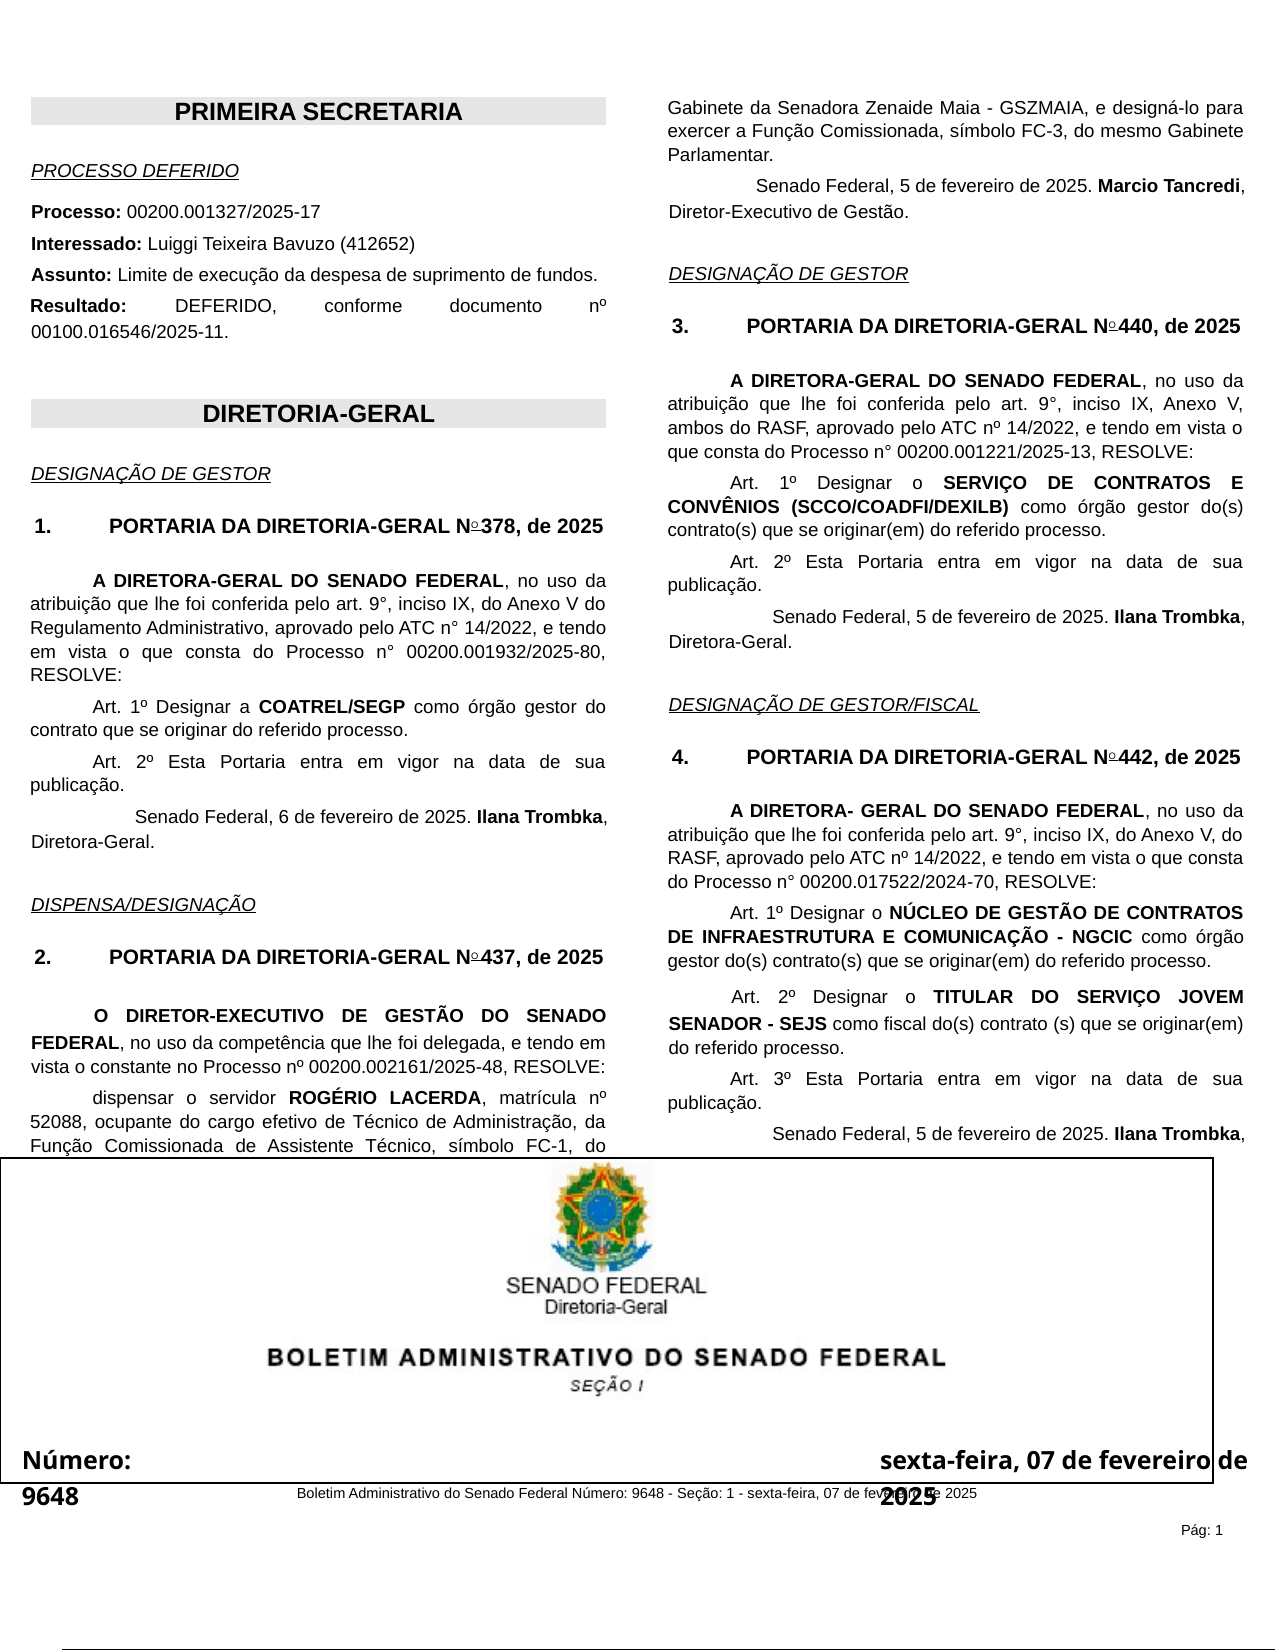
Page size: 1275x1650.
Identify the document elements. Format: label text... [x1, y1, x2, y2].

text DIRETORIA-GERAL [31, 399, 606, 428]
text FEDERAL, no uso da competência que lhe foi delegada, e tendo em vista o constante no Processo nº 00200.002161/2025-48, RESOLVE: [31, 1032, 606, 1077]
text DESIGNAÇÃO DE GESTOR [31, 463, 606, 485]
text Art. 1º Designar o NÚCLEO DE GESTÃO DE CONTRATOS DE INFRAESTRUTURA E COMUNICAÇÃO - NGCIC como órgão gestor do(s) contrato(s) que se originar(em) do referido processo. [667, 902, 1244, 971]
text 00100.016546/2025-11. [31, 321, 606, 342]
text Art. 2º Esta Portaria entra em vigor na data de sua publicação. [30, 751, 606, 796]
text PROCESSO DEFERIDO [31, 160, 606, 182]
text Diretora-Geral. [668, 631, 1244, 652]
text Diretor-Executivo de Gestão. [668, 201, 1244, 222]
text SENADOR - SEJS como fiscal do(s) contrato (s) que se originar(em) do referido processo. [668, 1013, 1244, 1058]
text A DIRETORA- GERAL DO SENADO FEDERAL, no uso da atribuição que lhe foi conferida pelo art. 9°, inciso IX, do Anexo V, do RASF, aprovado pelo ATC nº 14/2022, e tendo em vista o que consta do Processo n° 00200.017522/2024-70, RESOLVE: [667, 800, 1244, 892]
text Assunto: Limite de execução da despesa de suprimento de fundos. [31, 264, 606, 286]
text Senado Federal, 5 de fevereiro de 2025. Marcio Tancredi, [669, 175, 1245, 197]
text A DIRETORA-GERAL DO SENADO FEDERAL, no uso da atribuição que lhe foi conferida pelo art. 9°, inciso IX, Anexo V, ambos do RASF, aprovado pelo ATC nº 14/2022, e tendo em vista o que consta do Processo n° 00200.001221/2025-13, RESOLVE: [667, 369, 1244, 462]
text DESIGNAÇÃO DE GESTOR [668, 263, 1244, 285]
subtitle PORTARIA DA DIRETORIA-GERAL NO 440, de 2025 [669, 314, 1243, 338]
text DISPENSA/DESIGNAÇÃO [31, 893, 606, 915]
text PRIMEIRA SECRETARIA [31, 97, 606, 125]
text Interessado: Luiggi Teixeira Bavuzo (412652) [31, 233, 606, 254]
text Senado Federal, 6 de fevereiro de 2025. Ilana Trombka, [31, 806, 608, 827]
text Resultado: DEFERIDO, conforme documento nº [30, 295, 606, 317]
text Diretora-Geral. [31, 831, 606, 852]
subtitle PORTARIA DA DIRETORIA-GERAL NO 378, de 2025 [31, 514, 606, 538]
subtitle PORTARIA DA DIRETORIA-GERAL NO 437, de 2025 [31, 944, 606, 968]
text dispensar o servidor ROGÉRIO LACERDA, matrícula nº 52088, ocupante do cargo efetivo de Técnico de Administração, da Função Comissionada de Assistente Técnico, símbolo FC-1, do [30, 1087, 606, 1156]
text O DIRETOR-EXECUTIVO DE GESTÃO DO SENADO [31, 1000, 608, 1028]
text A DIRETORA-GERAL DO SENADO FEDERAL, no uso da atribuição que lhe foi conferida pelo art. 9°, inciso IX, do Anexo V do Regulamento Administrativo, aprovado pelo ATC n° 14/2022, e tendo em vista o que consta do Processo n° 00200.001932/2025-80, RESOLVE: [30, 569, 606, 686]
text Art. 1º Designar a COATREL/SEGP como órgão gestor do contrato que se originar do referido processo. [30, 696, 606, 741]
text Gabinete da Senadora Zenaide Maia - GSZMAIA, e designá-lo para exercer a Função Comissionada, símbolo FC-3, do mesmo Gabinete Parlamentar. [667, 97, 1244, 165]
text Senado Federal, 5 de fevereiro de 2025. Ilana Trombka, [669, 606, 1245, 627]
text Art. 1º Designar o SERVIÇO DE CONTRATOS E CONVÊNIOS (SCCO/COADFI/DEXILB) como órgão gestor do(s) contrato(s) que se originar(em) do referido processo. [667, 472, 1244, 541]
text Art. 2º Esta Portaria entra em vigor na data de sua publicação. [667, 551, 1244, 596]
text Processo: 00200.001327/2025-17 [31, 201, 606, 223]
text Art. 2º Designar o TITULAR DO SERVIÇO JOVEM [669, 981, 1245, 1009]
text Senado Federal, 5 de fevereiro de 2025. Ilana Trombka, [669, 1123, 1245, 1145]
subtitle PORTARIA DA DIRETORIA-GERAL NO 442, de 2025 [669, 744, 1243, 768]
text Art. 3º Esta Portaria entra em vigor na data de sua publicação. [667, 1068, 1244, 1113]
text DESIGNAÇÃO DE GESTOR/FISCAL [668, 693, 1244, 715]
